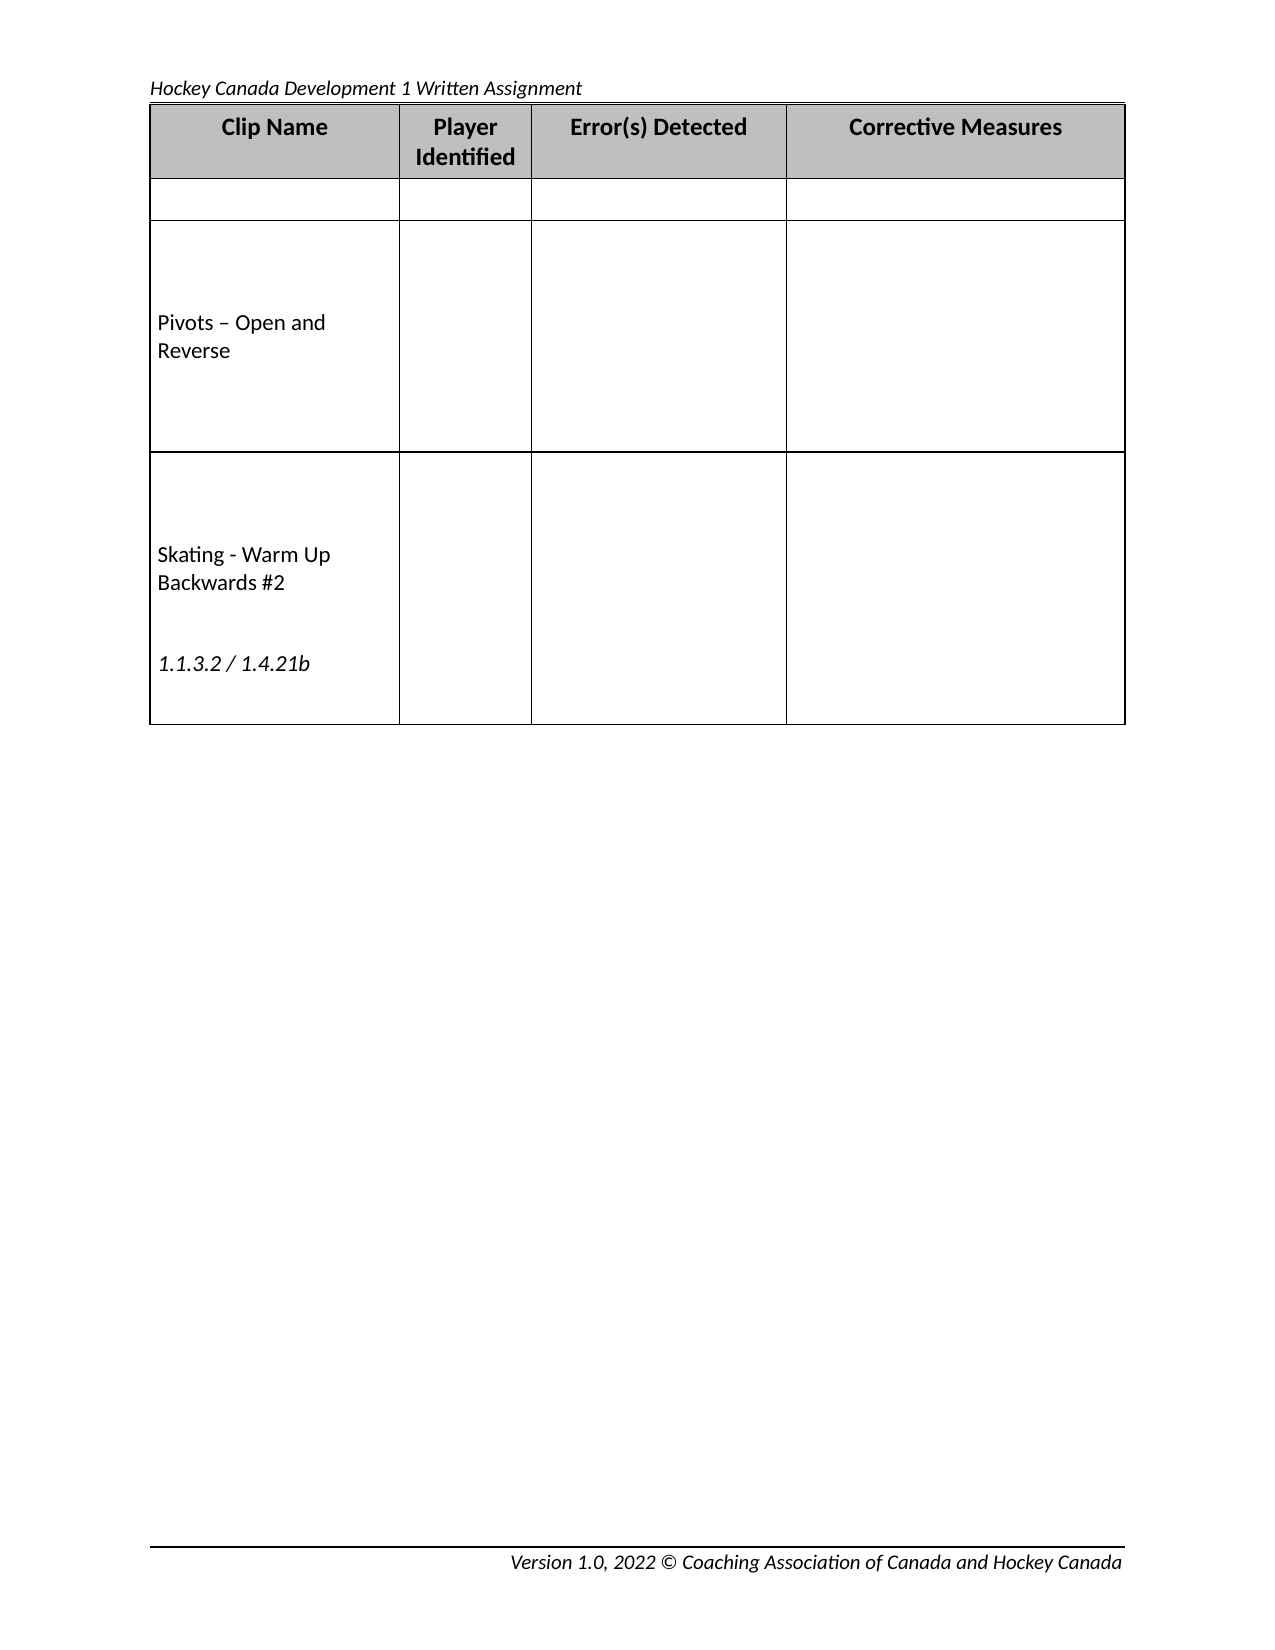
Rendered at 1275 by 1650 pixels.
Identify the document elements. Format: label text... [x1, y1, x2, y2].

table_cell [787, 179, 1124, 220]
table_cell Skating - Warm Up Backwards #2 1.1.3.2 / 1.4.21b [151, 453, 399, 723]
table_cell [532, 221, 786, 451]
table_cell [400, 221, 531, 451]
table_cell [787, 221, 1124, 451]
table_cell [400, 453, 531, 723]
table_cell [532, 453, 786, 723]
table_header Corrective Measures [787, 105, 1124, 178]
table_header Clip Name [151, 105, 399, 178]
table_cell Pivots – Open and Reverse [151, 221, 399, 451]
table_header Player Identified [400, 105, 531, 178]
table_cell [151, 179, 399, 220]
table_cell [787, 453, 1124, 723]
table_cell [400, 179, 531, 220]
table_cell [532, 179, 786, 220]
table_header Error(s) Detected [532, 105, 786, 178]
